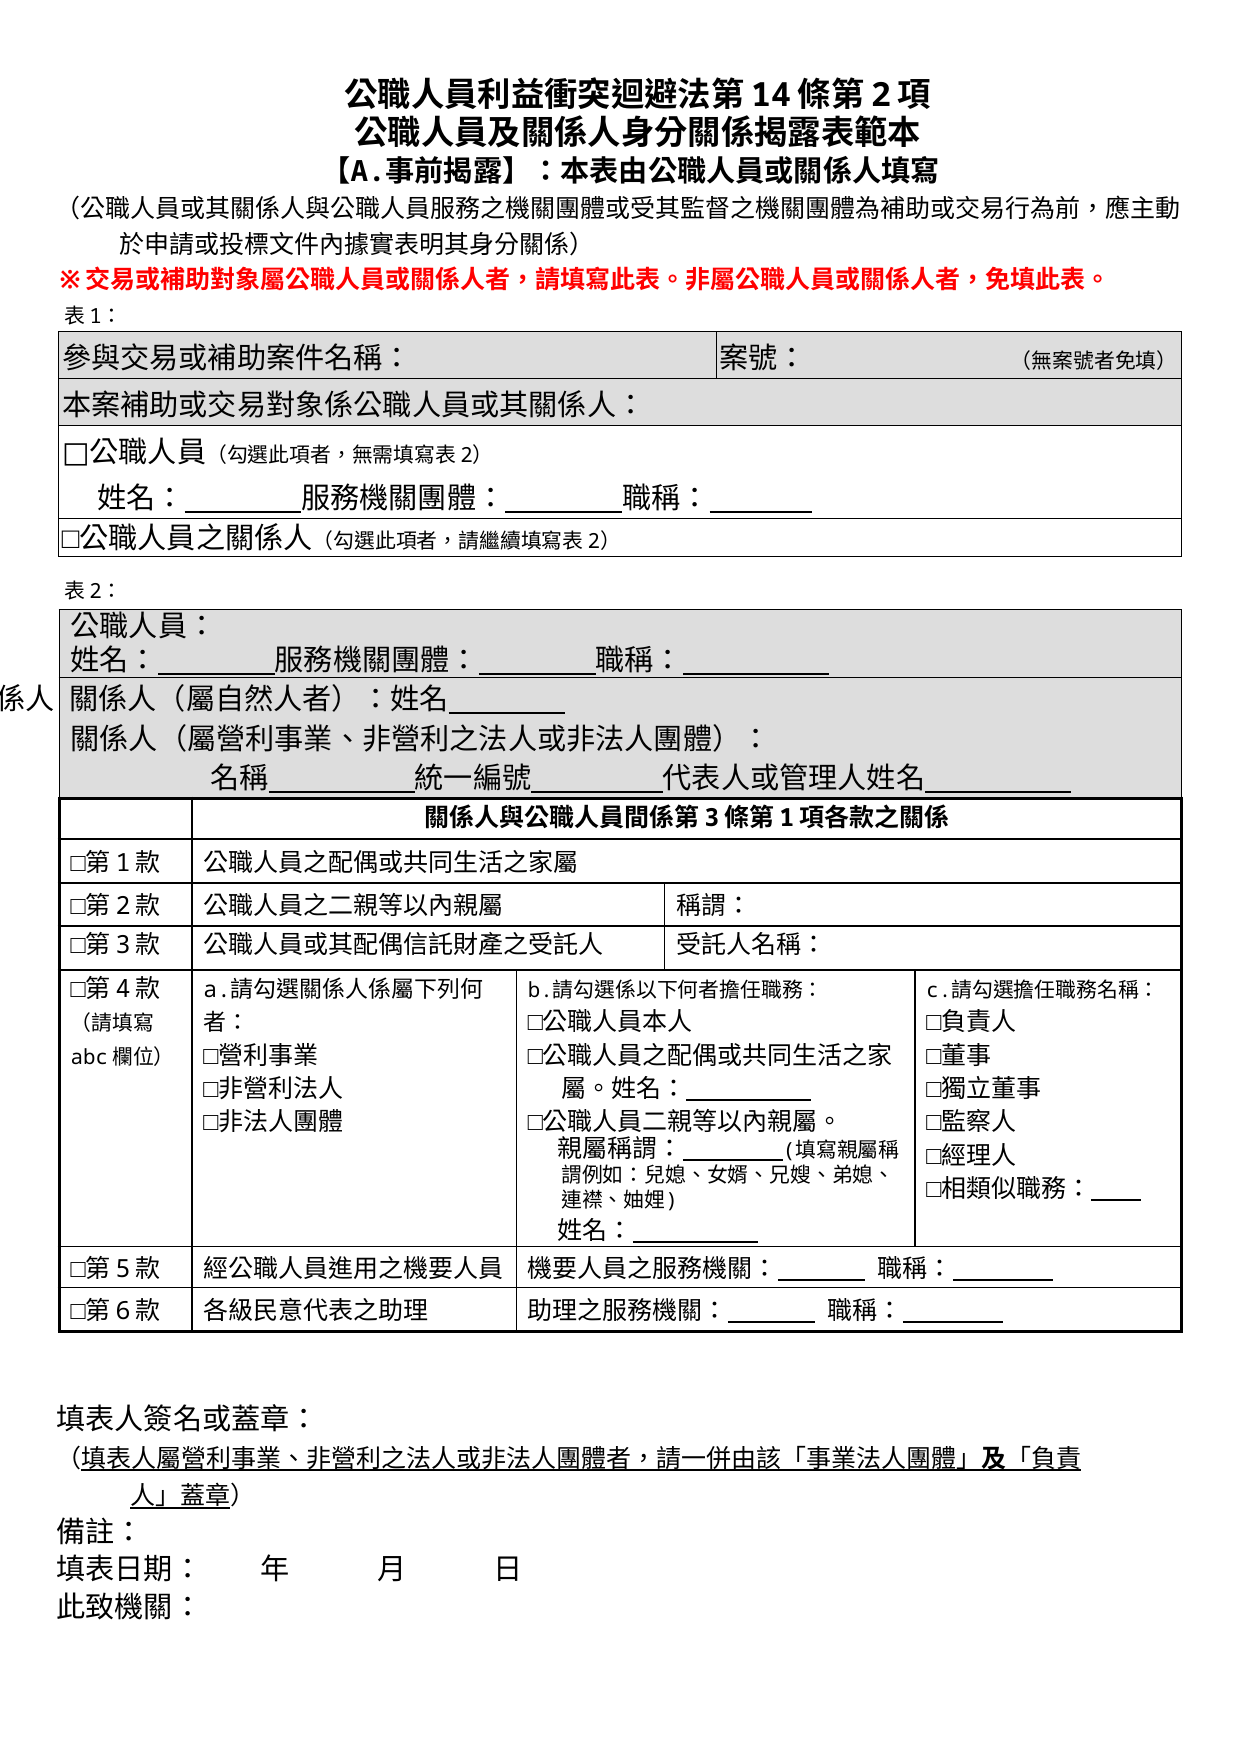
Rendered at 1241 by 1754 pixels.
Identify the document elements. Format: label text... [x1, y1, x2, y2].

table_cell □第5款 [61, 1247, 191, 1287]
table_cell b.請勾選係以下何者擔任職務： □公職人員本人 □公職人員之配偶或共同生活之家屬。姓名： □公職人員二親等以內親屬。 親屬稱謂： (填寫親屬稱謂例如：兒媳、女婿、兄嫂、弟媳、連襟、妯娌) 姓名： [517, 971, 914, 1246]
table_cell a.請勾選關係人係屬下列何者： □營利事業 □非營利法人 □非法人團體 [193, 971, 516, 1246]
table_cell [61, 800, 191, 838]
table_cell 各級民意代表之助理 [193, 1288, 516, 1330]
table_cell 關係人 關係人（屬自然人者）：姓名 關係人（屬營利事業、非營利之法人或非法人團體）： 名稱 統一編號 代表人或管理人姓名 [60, 678, 1181, 797]
table_cell 公職人員之二親等以內親屬 [193, 884, 664, 925]
table_cell 受託人名稱： [665, 927, 1180, 969]
text 表1： [27, 296, 1189, 331]
table_cell □公職人員（勾選此項者，無需填寫表2） 姓名： 服務機關團體： 職稱： [59, 426, 1181, 517]
text 此致機關： [56, 1587, 1110, 1625]
text （公職人員或其關係人與公職人員服務之機關團體或受其監督之機關團體為補助或交易行為前，應主動於申請或投標文件內據實表明其身分關係） [55, 189, 1184, 260]
table_cell 機要人員之服務機關： 職稱： [517, 1247, 1180, 1287]
table_cell □第2款 [61, 884, 191, 925]
table_cell 經公職人員進用之機要人員 [193, 1247, 516, 1287]
table_cell 公職人員或其配偶信託財產之受託人 [193, 927, 664, 969]
text 填表人簽名或蓋章： [56, 1400, 1110, 1437]
table_cell □第4款 （請填寫abc欄位） [61, 971, 191, 1246]
text 【A.事前揭露】：本表由公職人員或關係人填寫 [27, 152, 1234, 189]
text 公職人員及關係人身分關係揭露表範本 [27, 114, 1240, 152]
text 表2： [27, 557, 1110, 609]
table_cell □公職人員之關係人（勾選此項者，請繼續填寫表2） [59, 519, 1181, 556]
table_cell 關係人與公職人員間係第3條第1項各款之關係 [193, 800, 1180, 838]
table_cell 公職人員之配偶或共同生活之家屬 [193, 840, 1180, 882]
table_cell 助理之服務機關： 職稱： [517, 1288, 1180, 1330]
table_header 參與交易或補助案件名稱： [59, 332, 716, 378]
table_cell 本案補助或交易對象係公職人員或其關係人： [59, 379, 1181, 425]
text 公職人員利益衝突迴避法第14條第2項 [27, 77, 1240, 114]
text （填表人屬營利事業、非營利之法人或非法人團體者，請一併由該「事業法人團體」及「負責人」蓋章） [56, 1437, 1110, 1512]
table_cell □第3款 [61, 927, 191, 969]
table_header 案號： （無案號者免填） [717, 332, 1181, 378]
table_header 公職人員： 姓名： 服務機關團體： 職稱： [60, 610, 1181, 677]
table_cell 稱謂： [665, 884, 1180, 925]
text ※交易或補助對象屬公職人員或關係人者，請填寫此表。非屬公職人員或關係人者，免填此表。 [55, 260, 1184, 296]
table_cell □第6款 [61, 1288, 191, 1330]
table_cell c.請勾選擔任職務名稱： □負責人 □董事 □獨立董事 □監察人 □經理人 □相類似職務： [916, 971, 1180, 1246]
text 填表日期： 年 月 日 [56, 1550, 1110, 1587]
text 備註： [56, 1512, 1110, 1550]
table_cell □第1款 [61, 840, 191, 882]
